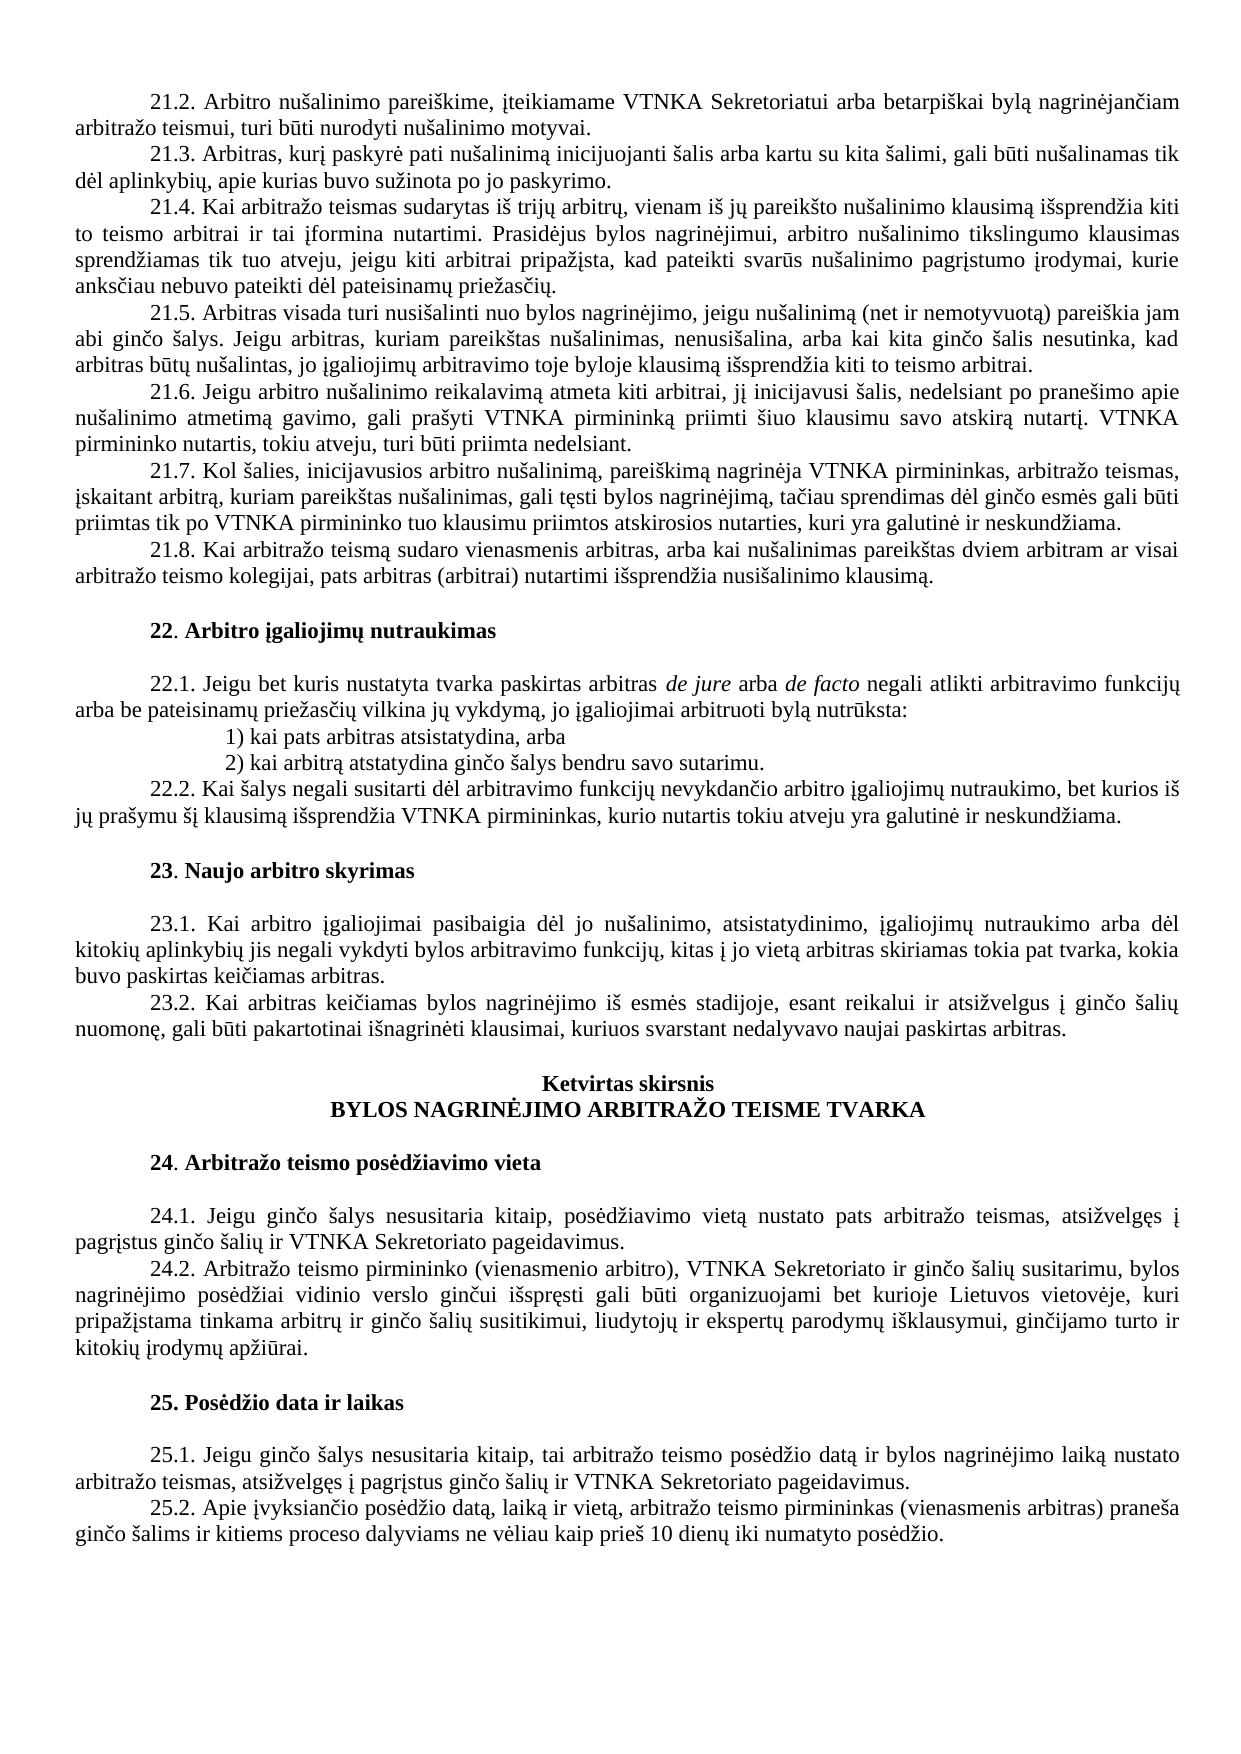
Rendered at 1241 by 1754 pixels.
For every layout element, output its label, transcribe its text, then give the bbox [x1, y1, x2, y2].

text 22. Arbitro įgaliojimų nutraukimas [75, 617, 1181, 644]
text 24.2. Arbitražo teismo pirmininko (vienasmenio arbitro), VTNKA Sekretoriato ir ginčo šalių susitarimu, bylos nagrinėjimo posėdžiai vidinio verslo ginčui išspręsti gali būti organizuojami bet kurioje Lietuvos vietovėje, kuri pripažįstama tinkama arbitrų ir ginčo šalių susitikimui, liudytojų ir ekspertų parodymų išklausymui, ginčijamo turto ir kitokių įrodymų apžiūrai. [75, 1254, 1181, 1360]
text 24. Arbitražo teismo posėdžiavimo vieta [75, 1149, 1181, 1176]
text 22.1. Jeigu bet kuris nustatyta tvarka paskirtas arbitras de jure arba de facto negali atlikti arbitravimo funkcijų arba be pateisinamų priežasčių vilkina jų vykdymą, jo įgaliojimai arbitruoti bylą nutrūksta: [75, 670, 1181, 723]
text 21.8. Kai arbitražo teismą sudaro vienasmenis arbitras, arba kai nušalinimas pareikštas dviem arbitram ar visai arbitražo teismo kolegijai, pats arbitras (arbitrai) nutartimi išsprendžia nusišalinimo klausimą. [75, 536, 1181, 588]
text 1) kai pats arbitras atsistatydina, arba [150, 723, 1181, 749]
text 21.5. Arbitras visada turi nusišalinti nuo bylos nagrinėjimo, jeigu nušalinimą (net ir nemotyvuotą) pareiškia jam abi ginčo šalys. Jeigu arbitras, kuriam pareikštas nušalinimas, nenusišalina, arba kai kita ginčo šalis nesutinka, kad arbitras būtų nušalintas, jo įgaliojimų arbitravimo toje byloje klausimą išsprendžia kiti to teismo arbitrai. [75, 299, 1181, 378]
text BYLOS NAGRINĖJIMO ARBITRAŽO TEISME TVARKA [75, 1096, 1181, 1123]
text 23.2. Kai arbitras keičiamas bylos nagrinėjimo iš esmės stadijoje, esant reikalui ir atsižvelgus į ginčo šalių nuomonę, gali būti pakartotinai išnagrinėti klausimai, kuriuos svarstant nedalyvavo naujai paskirtas arbitras. [75, 989, 1181, 1041]
text 23. Naujo arbitro skyrimas [75, 857, 1181, 883]
text 25. Posėdžio data ir laikas [75, 1389, 1181, 1415]
text 21.6. Jeigu arbitro nušalinimo reikalavimą atmeta kiti arbitrai, jį inicijavusi šalis, nedelsiant po pranešimo apie nušalinimo atmetimą gavimo, gali prašyti VTNKA pirmininką priimti šiuo klausimu savo atskirą nutartį. VTNKA pirmininko nutartis, tokiu atveju, turi būti priimta nedelsiant. [75, 378, 1181, 457]
text 25.2. Apie įvyksiančio posėdžio datą, laiką ir vietą, arbitražo teismo pirmininkas (vienasmenis arbitras) praneša ginčo šalims ir kitiems proceso dalyviams ne vėliau kaip prieš 10 dienų iki numatyto posėdžio. [75, 1494, 1181, 1547]
text 24.1. Jeigu ginčo šalys nesusitaria kitaip, posėdžiavimo vietą nustato pats arbitražo teismas, atsižvelgęs į pagrįstus ginčo šalių ir VTNKA Sekretoriato pageidavimus. [75, 1202, 1181, 1254]
text 21.3. Arbitras, kurį paskyrė pati nušalinimą inicijuojanti šalis arba kartu su kita šalimi, gali būti nušalinamas tik dėl aplinkybių, apie kurias buvo sužinota po jo paskyrimo. [75, 141, 1181, 193]
text 21.4. Kai arbitražo teismas sudarytas iš trijų arbitrų, vienam iš jų pareikšto nušalinimo klausimą išsprendžia kiti to teismo arbitrai ir tai įformina nutartimi. Prasidėjus bylos nagrinėjimui, arbitro nušalinimo tikslingumo klausimas sprendžiamas tik tuo atveju, jeigu kiti arbitrai pripažįsta, kad pateikti svarūs nušalinimo pagrįstumo įrodymai, kurie anksčiau nebuvo pateikti dėl pateisinamų priežasčių. [75, 193, 1181, 299]
text 21.2. Arbitro nušalinimo pareiškime, įteikiamame VTNKA Sekretoriatui arba betarpiškai bylą nagrinėjančiam arbitražo teismui, turi būti nurodyti nušalinimo motyvai. [75, 88, 1181, 141]
text 21.7. Kol šalies, inicijavusios arbitro nušalinimą, pareiškimą nagrinėja VTNKA pirmininkas, arbitražo teismas, įskaitant arbitrą, kuriam pareikštas nušalinimas, gali tęsti bylos nagrinėjimą, tačiau sprendimas dėl ginčo esmės gali būti priimtas tik po VTNKA pirmininko tuo klausimu priimtos atskirosios nutarties, kuri yra galutinė ir neskundžiama. [75, 457, 1181, 536]
text 2) kai arbitrą atstatydina ginčo šalys bendru savo sutarimu. [150, 749, 1181, 775]
text 23.1. Kai arbitro įgaliojimai pasibaigia dėl jo nušalinimo, atsistatydinimo, įgaliojimų nutraukimo arba dėl kitokių aplinkybių jis negali vykdyti bylos arbitravimo funkcijų, kitas į jo vietą arbitras skiriamas tokia pat tvarka, kokia buvo paskirtas keičiamas arbitras. [75, 909, 1181, 989]
text Ketvirtas skirsnis [75, 1070, 1181, 1096]
text 25.1. Jeigu ginčo šalys nesusitaria kitaip, tai arbitražo teismo posėdžio datą ir bylos nagrinėjimo laiką nustato arbitražo teismas, atsižvelgęs į pagrįstus ginčo šalių ir VTNKA Sekretoriato pageidavimus. [75, 1441, 1181, 1494]
text 22.2. Kai šalys negali susitarti dėl arbitravimo funkcijų nevykdančio arbitro įgaliojimų nutraukimo, bet kurios iš jų prašymu šį klausimą išsprendžia VTNKA pirmininkas, kurio nutartis tokiu atveju yra galutinė ir neskundžiama. [75, 775, 1181, 828]
